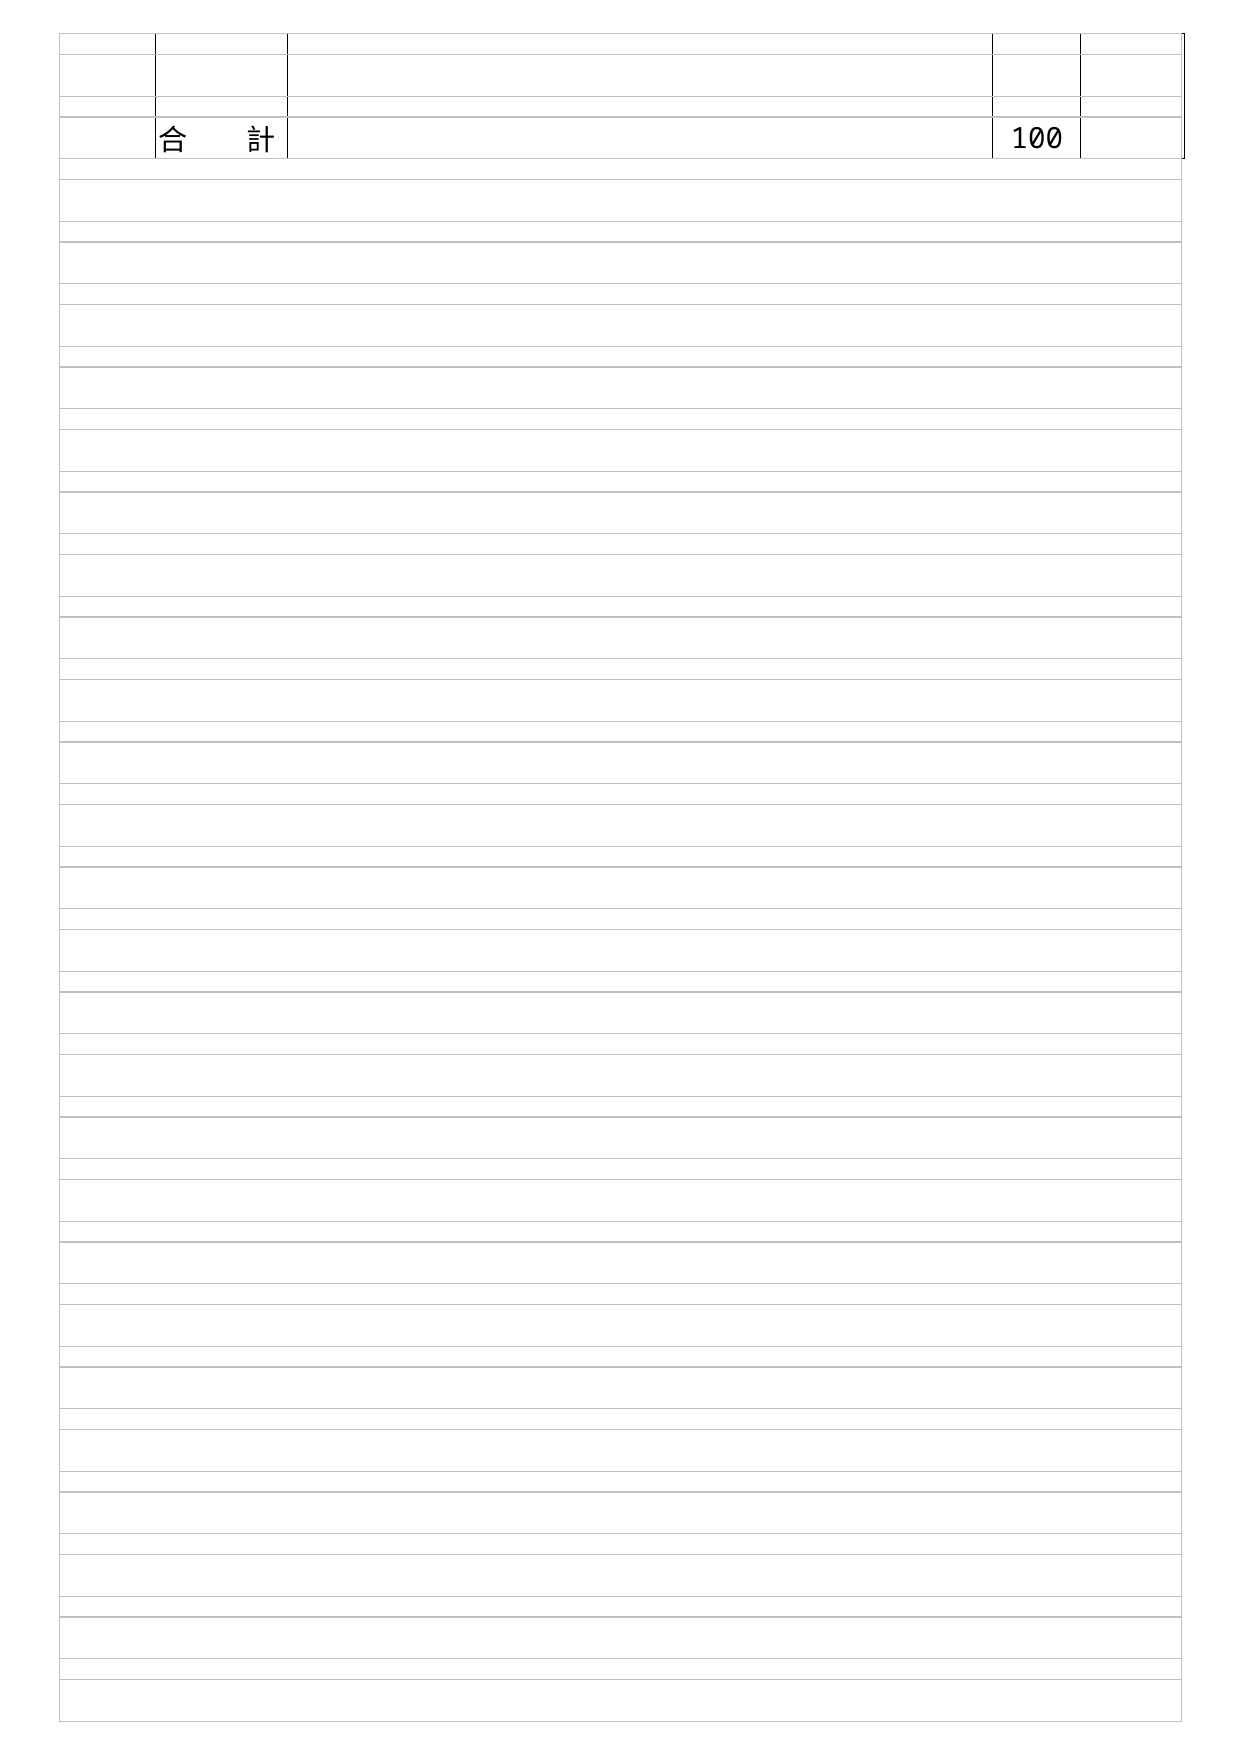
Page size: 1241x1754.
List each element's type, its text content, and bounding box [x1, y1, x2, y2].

table_cell [156, 34, 287, 54]
table_cell [60, 97, 155, 116]
table_cell [993, 97, 1080, 116]
table_cell [993, 34, 1080, 54]
table_cell [1081, 97, 1181, 116]
table_cell [60, 118, 155, 158]
table_cell [156, 97, 287, 116]
table_cell [288, 118, 992, 158]
table_cell [288, 55, 992, 96]
table_cell [60, 55, 155, 96]
table_cell [288, 34, 992, 54]
table_cell [288, 97, 992, 116]
table_cell 100 [993, 118, 1080, 158]
table_cell [1081, 55, 1181, 96]
table_cell [60, 34, 155, 54]
table_cell [156, 55, 287, 96]
table_cell [1081, 34, 1181, 54]
table_cell 合 計 [156, 118, 287, 158]
table_cell [993, 55, 1080, 96]
table_cell [1081, 118, 1181, 158]
